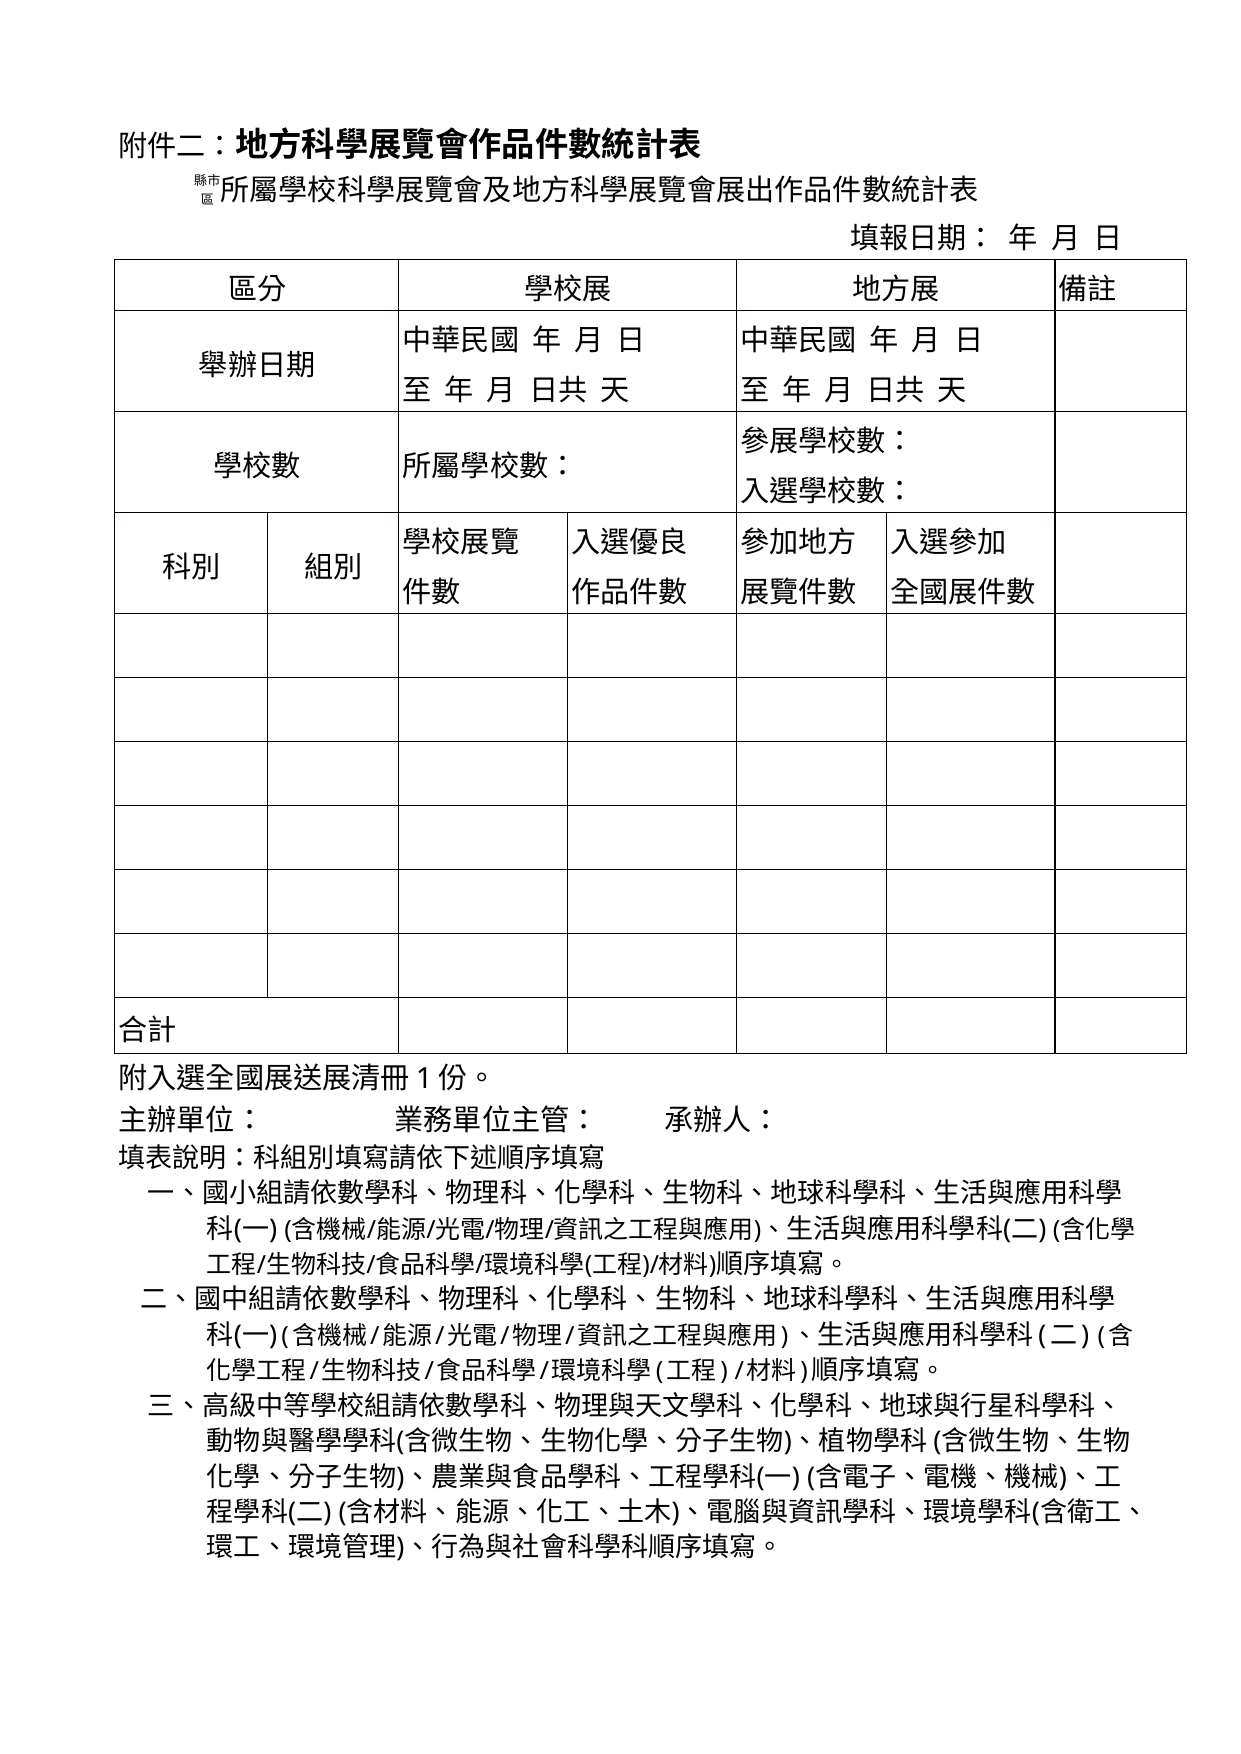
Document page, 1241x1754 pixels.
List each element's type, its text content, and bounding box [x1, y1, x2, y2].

table_cell [399, 998, 567, 1053]
text 附入選全國展送展清冊1份。 [118, 1054, 1122, 1097]
text 一、國小組請依數學科、物理科、化學科、生物科、地球科學科、生活與應用科學科(一) (含機械/能源/光電/物理/資訊之工程與應用)、生活與應用科學科(二) (含化學工程/生物科技/食品科學/環境科學(工程)/材料)順序填寫。 [148, 1174, 1137, 1281]
table_cell [568, 678, 736, 741]
table_cell [737, 742, 886, 805]
table_cell [737, 614, 886, 677]
table_cell 參加地方 展覽件數 [737, 513, 886, 613]
table_cell [887, 742, 1054, 805]
table_cell [568, 934, 736, 997]
text 主辦單位： 業務單位主管： 承辦人： [118, 1097, 1122, 1139]
table_cell [737, 998, 886, 1053]
table_cell 中華民國 年 月 日 至 年 月 日共 天 [737, 311, 1054, 411]
table_cell [1056, 311, 1186, 411]
table_cell [268, 934, 398, 997]
table_header 地方展 [737, 260, 1054, 310]
table_cell [1056, 678, 1186, 741]
table_cell [115, 870, 267, 933]
table_cell [887, 614, 1054, 677]
table_header 備註 [1056, 260, 1186, 310]
table_cell 入選參加 全國展件數 [887, 513, 1054, 613]
table_cell 參展學校數： 入選學校數： [737, 412, 1054, 512]
table_cell [887, 678, 1054, 741]
table_cell [887, 806, 1054, 869]
table_cell [268, 870, 398, 933]
table_cell [115, 742, 267, 805]
table_cell 學校展覽 件數 [399, 513, 567, 613]
table_cell [268, 742, 398, 805]
table_header 學校展 [399, 260, 736, 310]
table_cell [1056, 412, 1186, 512]
text 三、高級中等學校組請依數學科、物理與天文學科、化學科、地球與行星科學科、動物與醫學學科(含微生物、生物化學、分子生物)、植物學科 (含微生物、生物化學、分子生物)、農業與食品學科、工程學科(一) (含電子、電機、機械)、工程學科(二) (含材料、能源、化工、土木)、電腦與資訊學科、環境學科(含衛工、環工、環境管理)、行為與社會科學科順序填寫。 [148, 1387, 1137, 1564]
table_cell [568, 806, 736, 869]
table_cell 舉辦日期 [115, 311, 398, 411]
table_cell 學校數 [115, 412, 398, 512]
text 填表說明：科組別填寫請依下述順序填寫 [118, 1139, 1122, 1174]
table_cell [115, 614, 267, 677]
table_cell [887, 998, 1054, 1053]
table_cell [1056, 742, 1186, 805]
table_cell [737, 806, 886, 869]
table_cell 入選優良 作品件數 [568, 513, 736, 613]
table_cell [568, 870, 736, 933]
table_cell [737, 678, 886, 741]
text 附件二：地方科學展覽會作品件數統計表 [118, 118, 1122, 166]
table_cell [399, 870, 567, 933]
table_cell [887, 870, 1054, 933]
table_cell [1056, 513, 1186, 613]
table_cell [399, 806, 567, 869]
table_cell [268, 614, 398, 677]
table_cell [887, 934, 1054, 997]
text 填報日期： 年 月 日 [118, 209, 1122, 259]
table_cell [1056, 870, 1186, 933]
text 二、國中組請依數學科、物理科、化學科、生物科、地球科學科、生活與應用科學科(一)(含機械/能源/光電/物理/資訊之工程與應用)、生活與應用科學科(二)(含化學工程/生物科技/食品科學/環境科學(工程)/材料)順序填寫。 [133, 1281, 1137, 1387]
table_cell [399, 678, 567, 741]
table_cell [568, 998, 736, 1053]
table_cell 科別 [115, 513, 267, 613]
table_cell 合計 [115, 998, 398, 1053]
table_cell [115, 806, 267, 869]
table_cell [1056, 614, 1186, 677]
table_header 區分 [115, 260, 398, 310]
table_cell [115, 678, 267, 741]
table_cell [115, 934, 267, 997]
table_cell [1056, 934, 1186, 997]
table_cell [1056, 806, 1186, 869]
table_cell [268, 678, 398, 741]
table_cell 中華民國 年 月 日 至 年 月 日共 天 [399, 311, 736, 411]
table_cell [568, 742, 736, 805]
table_cell 所屬學校數： [399, 412, 736, 512]
table_cell [1056, 998, 1186, 1053]
table_cell [399, 742, 567, 805]
table_cell [399, 614, 567, 677]
table_cell [737, 870, 886, 933]
table_cell [568, 614, 736, 677]
table_cell 組別 [268, 513, 398, 613]
table_cell [399, 934, 567, 997]
text 縣市區所屬學校科學展覽會及地方科學展覽會展出作品件數統計表 [118, 166, 1122, 209]
table_cell [737, 934, 886, 997]
table_cell [268, 806, 398, 869]
